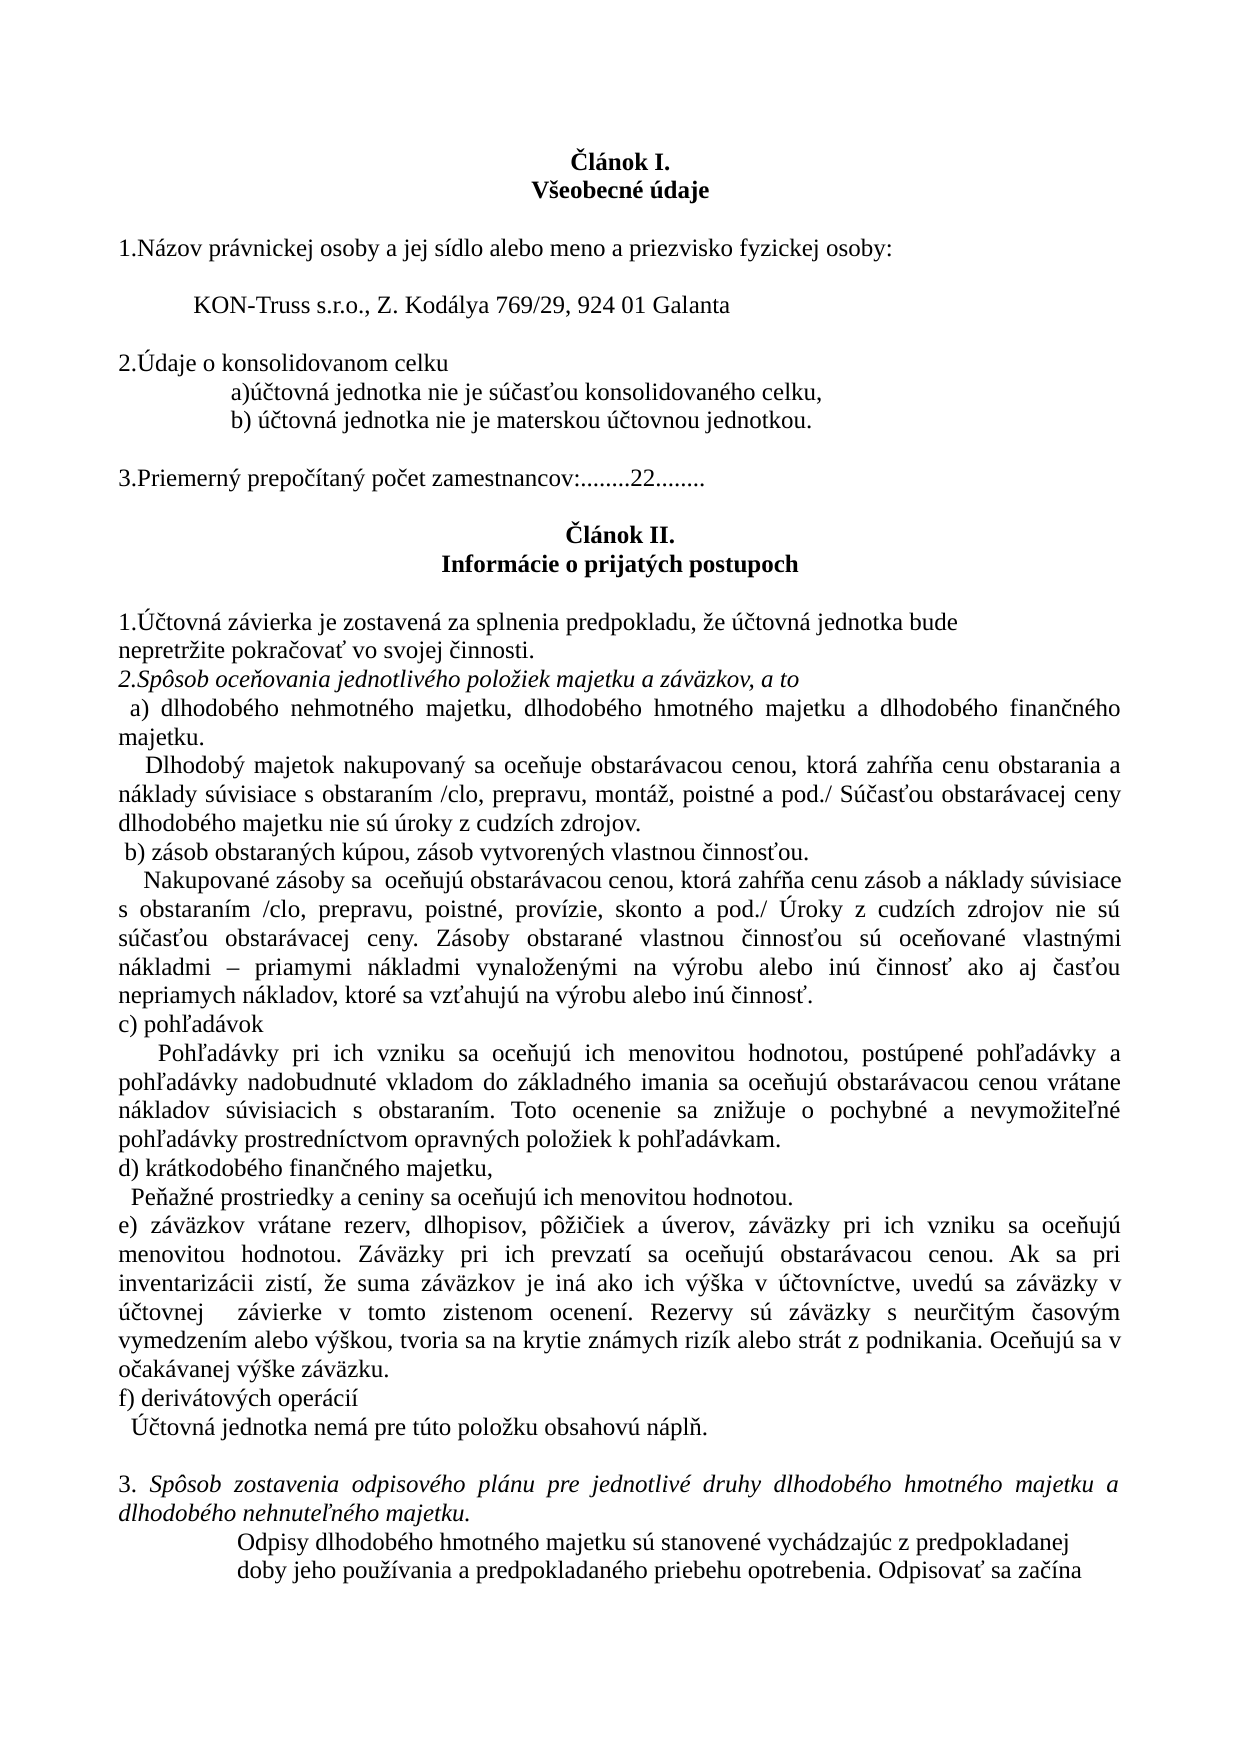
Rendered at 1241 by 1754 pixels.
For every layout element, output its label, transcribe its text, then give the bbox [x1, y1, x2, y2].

text Dlhodobý majetok nakupovaný sa oceňuje obstarávacou cenou, ktorá zahŕňa cenu obstarania a náklady súvisiace s obstaraním /clo, prepravu, montáž, poistné a pod./ Súčasťou obstarávacej ceny dlhodobého majetku nie sú úroky z cudzích zdrojov. [118, 751, 1122, 837]
text Všeobecné údaje [118, 176, 1122, 204]
list Spôsob oceňovania jednotlivého položiek majetku a záväzkov, a to [118, 664, 1122, 693]
list Účtovná závierka je zostavená za splnenia predpokladu, že účtovná jednotka bude [118, 607, 1122, 636]
text c) pohľadávok [118, 1009, 1122, 1038]
list Názov právnickej osoby a jej sídlo alebo meno a priezvisko fyzickej osoby: [118, 233, 1122, 262]
text a)účtovná jednotka nie je súčasťou konsolidovaného celku, [118, 377, 1122, 406]
text e) záväzkov vrátane rezerv, dlhopisov, pôžičiek a úverov, záväzky pri ich vzniku sa oceňujú menovitou hodnotou. Záväzky pri ich prevzatí sa oceňujú obstarávacou cenou. Ak sa pri inventarizácii zistí, že suma záväzkov je iná ako ich výška v účtovníctve, uvedú sa záväzky v účtovnej závierke v tomto zistenom ocenení. Rezervy sú záväzky s neurčitým časovým vymedzením alebo výškou, tvoria sa na krytie známych rizík alebo strát z podnikania. Oceňujú sa v očakávanej výške záväzku. [118, 1211, 1122, 1383]
text KON-Truss s.r.o., Z. Kodálya 769/29, 924 01 Galanta [118, 291, 1122, 319]
text b) účtovná jednotka nie je materskou účtovnou jednotkou. [118, 406, 1122, 434]
list Priemerný prepočítaný počet zamestnancov:........22........ [118, 463, 1122, 492]
text a) dlhodobého nehmotného majetku, dlhodobého hmotného majetku a dlhodobého finančného majetku. [118, 693, 1122, 751]
text nepretržite pokračovať vo svojej činnosti. [118, 636, 1122, 664]
text Nakupované zásoby sa oceňujú obstarávacou cenou, ktorá zahŕňa cenu zásob a náklady súvisiace s obstaraním /clo, prepravu, poistné, provízie, skonto a pod./ Úroky z cudzích zdrojov nie sú súčasťou obstarávacej ceny. Zásoby obstarané vlastnou činnosťou sú oceňované vlastnými nákladmi – priamymi nákladmi vynaloženými na výrobu alebo inú činnosť ako aj časťou nepriamych nákladov, ktoré sa vzťahujú na výrobu alebo inú činnosť. [118, 866, 1122, 1009]
text f) derivátových operácií [118, 1383, 1122, 1412]
text Odpisy dlhodobého hmotného majetku sú stanovené vychádzajúc z predpokladanej [118, 1527, 1122, 1556]
text Účtovná jednotka nemá pre túto položku obsahovú náplň. [118, 1412, 1122, 1441]
list Údaje o konsolidovanom celku [118, 348, 1122, 377]
text b) zásob obstaraných kúpou, zásob vytvorených vlastnou činnosťou. [118, 837, 1122, 866]
text d) krátkodobého finančného majetku, [118, 1153, 1122, 1182]
text Peňažné prostriedky a ceniny sa oceňujú ich menovitou hodnotou. [118, 1182, 1122, 1211]
text Informácie o prijatých postupoch [118, 549, 1122, 578]
text 3. Spôsob zostavenia odpisového plánu pre jednotlivé druhy dlhodobého hmotného majetku a dlhodobého nehnuteľného majetku. [118, 1469, 1122, 1527]
text Článok I. [118, 147, 1122, 176]
text Článok II. [118, 521, 1122, 549]
text doby jeho používania a predpokladaného priebehu opotrebenia. Odpisovať sa začína [118, 1556, 1122, 1584]
text Pohľadávky pri ich vzniku sa oceňujú ich menovitou hodnotou, postúpené pohľadávky a pohľadávky nadobudnuté vkladom do základného imania sa oceňujú obstarávacou cenou vrátane nákladov súvisiacich s obstaraním. Toto ocenenie sa znižuje o pochybné a nevymožiteľné pohľadávky prostredníctvom opravných položiek k pohľadávkam. [118, 1038, 1122, 1153]
